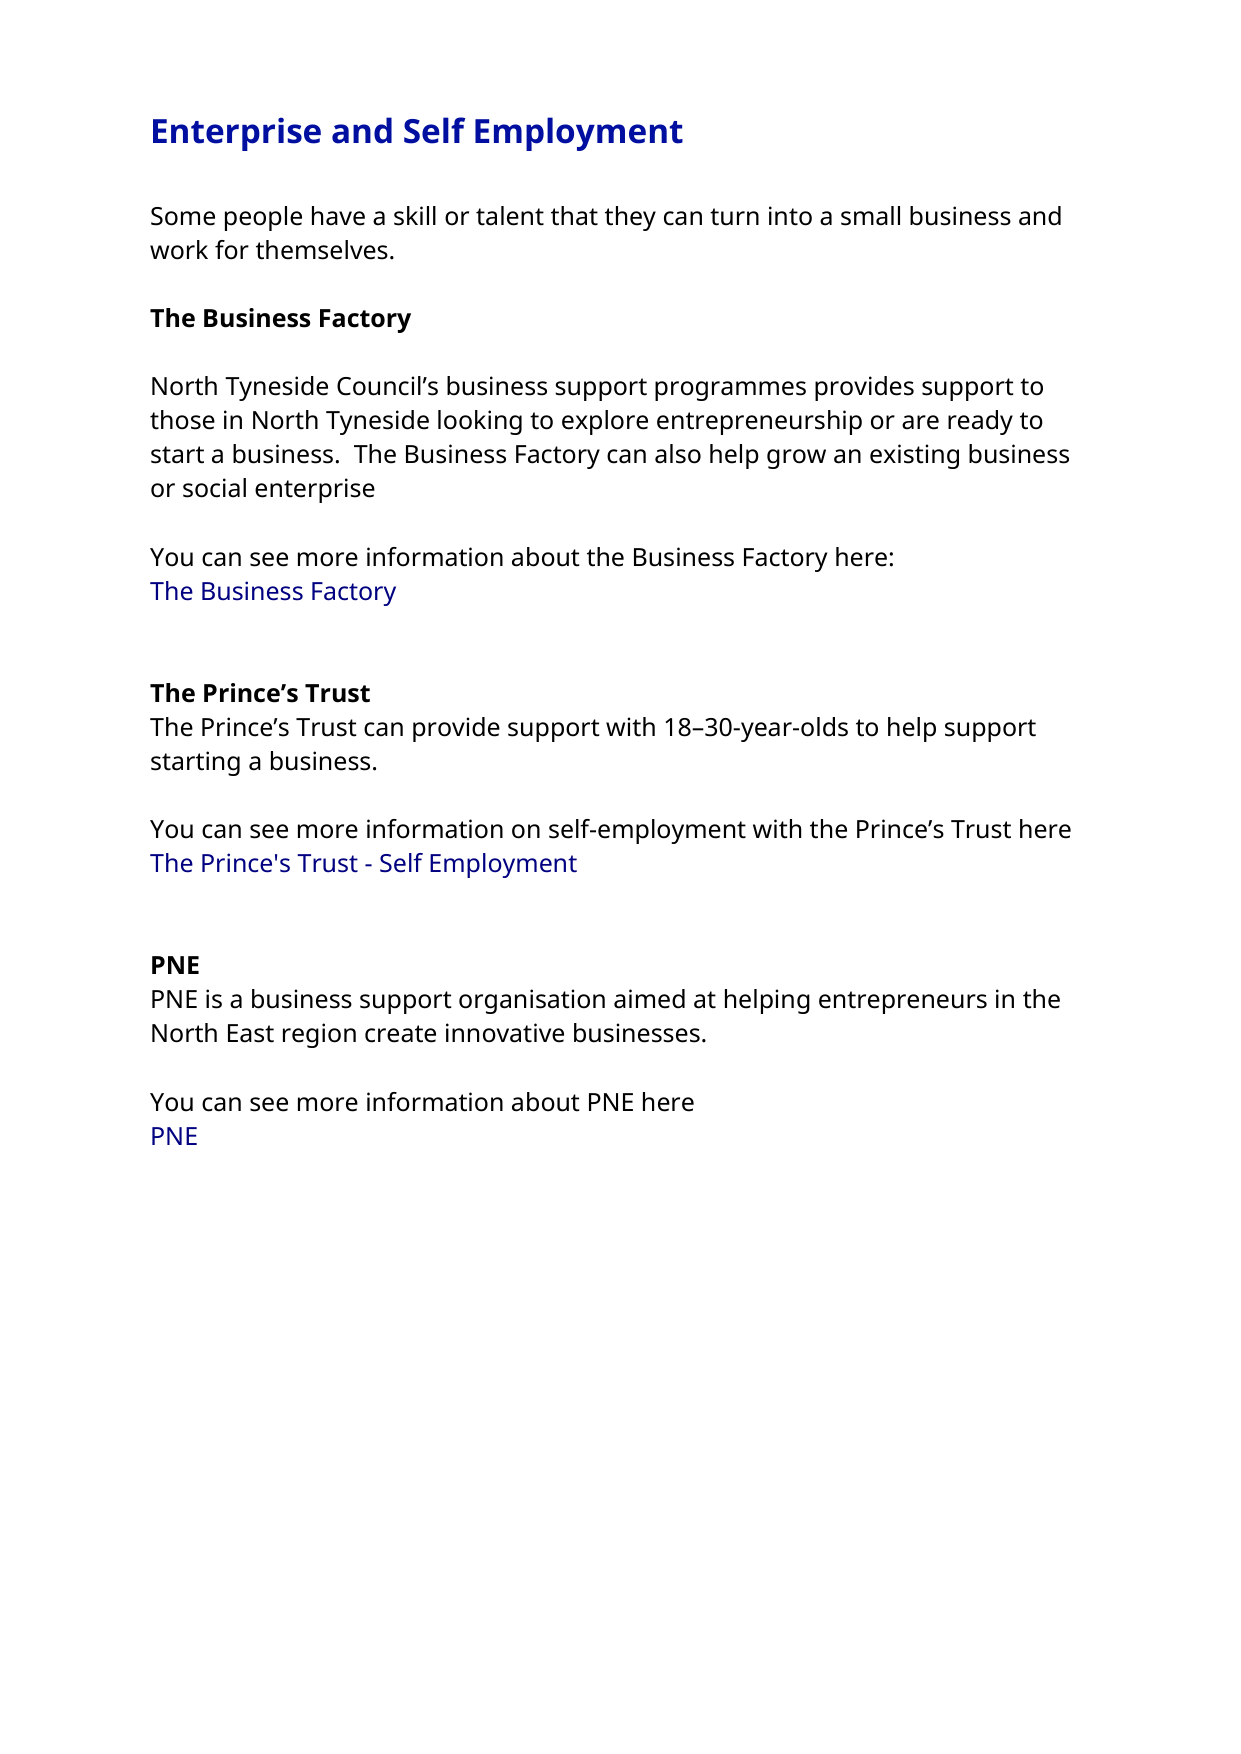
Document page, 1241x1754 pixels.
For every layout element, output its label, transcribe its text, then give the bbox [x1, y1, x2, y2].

text North Tyneside Council’s business support programmes provides support to those in North Tyneside looking to explore entrepreneurship or are ready to start a business. The Business Factory can also help grow an existing business or social enterprise [150, 369, 1090, 505]
text The Business Factory [150, 573, 1090, 607]
text Enterprise and Self Employment [150, 108, 1090, 153]
text PNE is a business support organisation aimed at helping entrepreneurs in the North East region create innovative businesses. [150, 982, 1090, 1050]
text The Prince’s Trust [150, 676, 1090, 709]
text The Prince’s Trust can provide support with 18–30-year-olds to help support starting a business. [150, 709, 1090, 778]
text You can see more information about the Business Factory here: [150, 539, 1090, 573]
text You can see more information on self-employment with the Prince’s Trust here [150, 812, 1090, 846]
text The Business Factory [150, 301, 1090, 335]
text Some people have a skill or talent that they can turn into a small business and work for themselves. [150, 199, 1090, 267]
text You can see more information about PNE here [150, 1084, 1090, 1118]
text PNE [150, 1118, 1090, 1152]
text The Prince's Trust - Self Employment [150, 846, 1090, 880]
text PNE [150, 948, 1090, 982]
